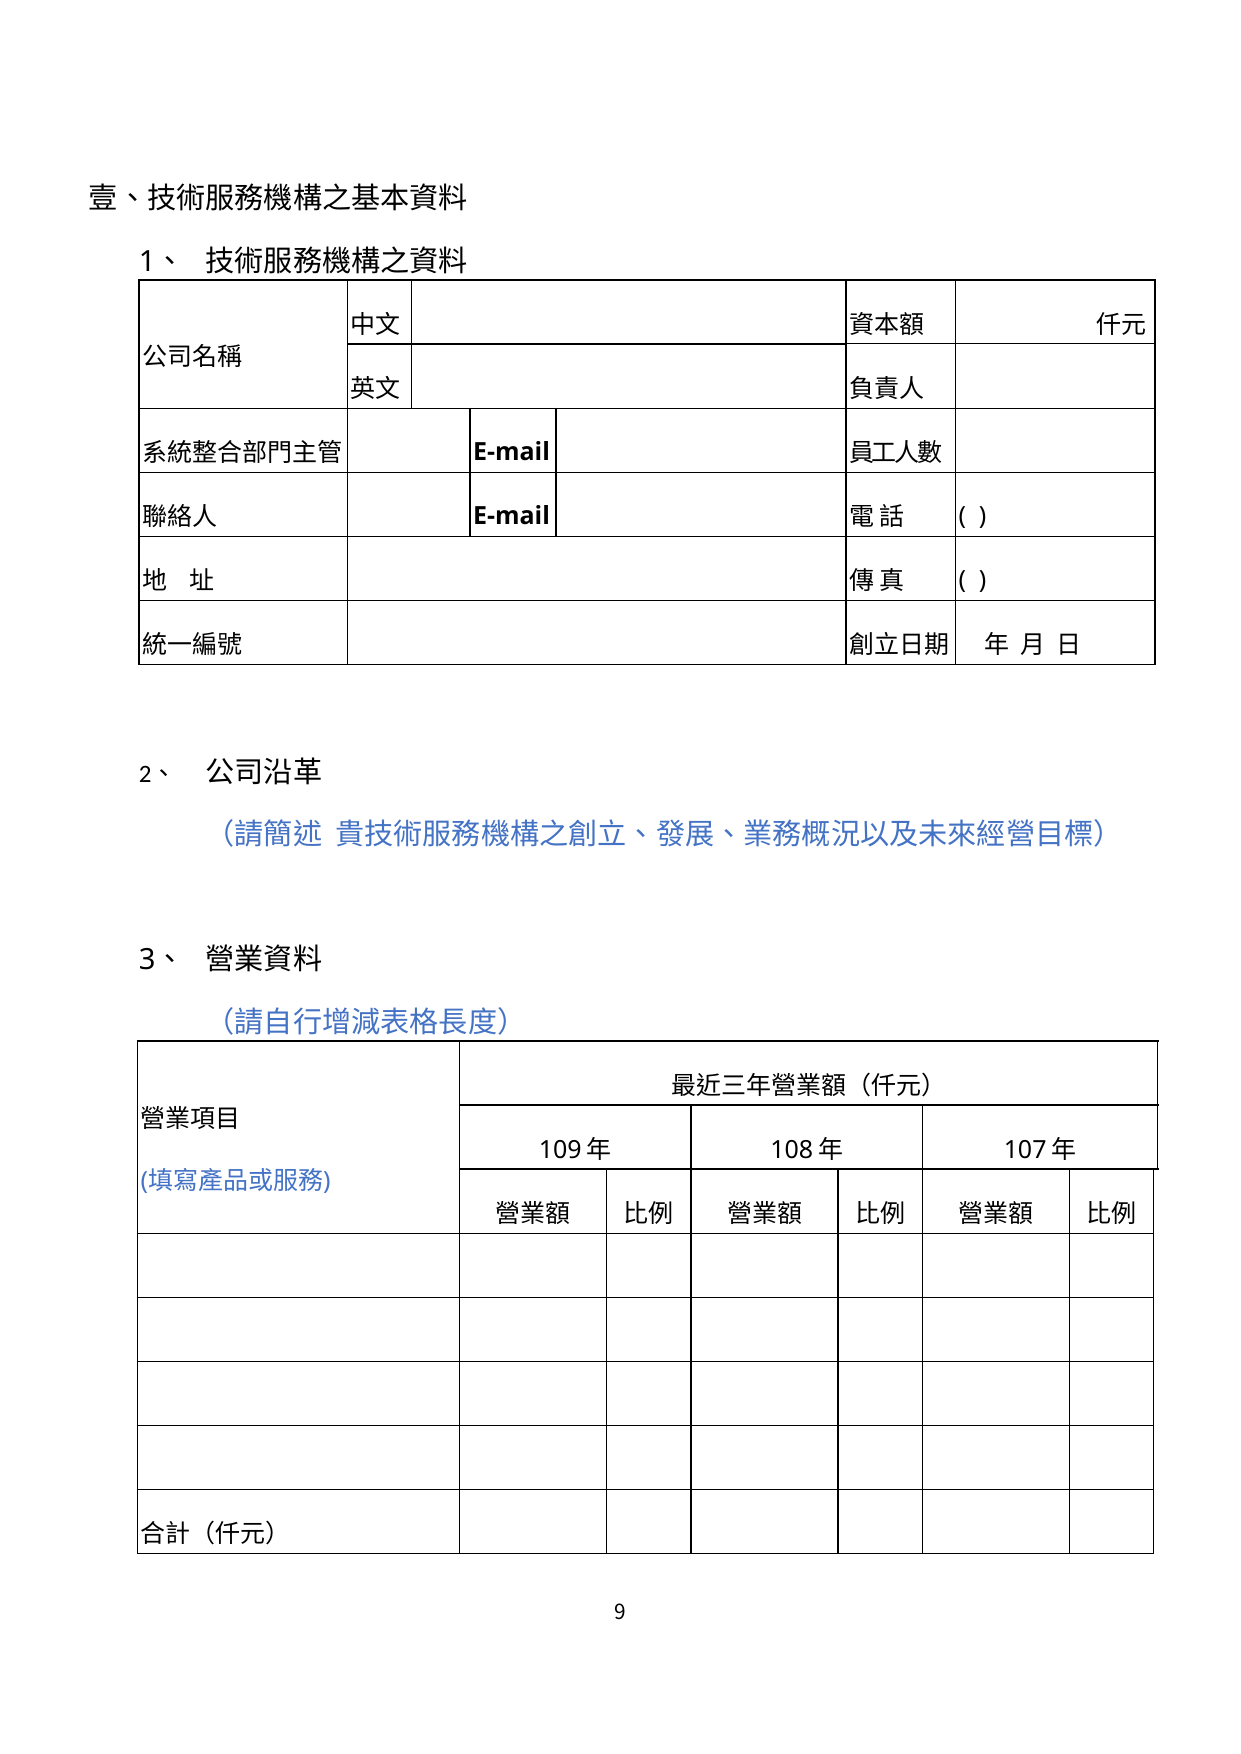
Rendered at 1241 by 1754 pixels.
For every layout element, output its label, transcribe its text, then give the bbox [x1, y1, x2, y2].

table_cell [692, 1426, 837, 1489]
table_header 營業項目 (填寫產品或服務) [138, 1042, 459, 1232]
table_cell 107年 [923, 1106, 1157, 1168]
table_cell 營業額 [692, 1170, 837, 1232]
table_cell [348, 601, 845, 664]
table_cell [692, 1362, 837, 1424]
table_cell [923, 1490, 1069, 1553]
table_cell ( ) [956, 473, 1154, 536]
table_cell [923, 1298, 1069, 1361]
table_cell 員工人數 [847, 409, 955, 471]
table_cell [138, 1234, 459, 1296]
table_header 仟元 [956, 281, 1154, 343]
table_cell [692, 1234, 837, 1296]
table_cell 營業額 [923, 1170, 1069, 1232]
text （請簡述 貴技術服務機構之創立、發展、業務概況以及未來經營目標） [205, 790, 1152, 853]
table_cell 系統整合部門主管 [140, 409, 347, 471]
table_cell 電 話 [847, 473, 955, 536]
table_header 中文 [348, 281, 411, 343]
table_cell 英文 [348, 345, 411, 407]
table_cell [692, 1490, 837, 1553]
table_cell [1070, 1234, 1153, 1296]
table_cell [138, 1426, 459, 1489]
table_cell [923, 1362, 1069, 1424]
table_cell 109年 [460, 1106, 690, 1168]
table_cell 比例 [607, 1170, 690, 1232]
table_cell ( ) [956, 537, 1154, 599]
text 壹、技術服務機構之基本資料 [89, 154, 1152, 217]
text （請自行增減表格長度） [155, 978, 1152, 1040]
table_cell [1154, 1170, 1158, 1232]
table_cell [460, 1362, 606, 1424]
table_cell [1070, 1362, 1153, 1424]
table_cell [348, 473, 469, 536]
table_cell [460, 1234, 606, 1296]
table_cell [1154, 1361, 1158, 1424]
table_cell 傳 真 [847, 537, 955, 599]
table_cell [348, 409, 469, 471]
table_cell 創立日期 [847, 601, 955, 664]
table_cell [460, 1426, 606, 1489]
table_header 資本額 [847, 281, 955, 343]
table_cell [1070, 1298, 1153, 1361]
table_cell [138, 1298, 459, 1361]
table_cell [607, 1234, 690, 1296]
table_header 公司名稱 [140, 281, 347, 407]
table_cell E-mail [471, 473, 555, 536]
table_cell [607, 1362, 690, 1424]
table_cell [839, 1234, 922, 1296]
table_cell [839, 1362, 922, 1424]
table_cell 負責人 [847, 344, 955, 407]
list 營業資料 [139, 915, 1152, 978]
list 技術服務機構之資料 [139, 217, 1152, 279]
table_cell 合計（仟元） [138, 1490, 459, 1553]
table_cell [412, 345, 845, 407]
table_cell [1154, 1296, 1158, 1361]
table_cell [839, 1298, 922, 1361]
table_header [412, 281, 845, 343]
table_cell [557, 409, 845, 471]
table_cell [923, 1426, 1069, 1489]
table_cell 營業額 [460, 1170, 606, 1232]
table_cell 比例 [1070, 1170, 1153, 1232]
table_cell [1154, 1425, 1158, 1489]
table_cell [607, 1426, 690, 1489]
list 公司沿革 [139, 728, 1152, 790]
table_cell [1070, 1490, 1153, 1553]
table_cell [1154, 1489, 1158, 1553]
table_cell 108年 [692, 1106, 922, 1168]
table_cell [1070, 1426, 1153, 1489]
table_cell [956, 409, 1154, 471]
table_cell 聯絡人 [140, 473, 347, 536]
table_cell 統一編號 [140, 601, 347, 664]
table_cell [348, 537, 845, 599]
table_cell [692, 1298, 837, 1361]
table_cell [460, 1298, 606, 1361]
table_cell [138, 1362, 459, 1424]
table_cell [839, 1426, 922, 1489]
table_cell [557, 473, 845, 536]
table_cell [607, 1298, 690, 1361]
table_cell E-mail [471, 409, 555, 471]
table_cell [839, 1490, 922, 1553]
table_cell 比例 [839, 1170, 922, 1232]
table_header 最近三年營業額（仟元） [460, 1042, 1157, 1104]
table_cell [923, 1234, 1069, 1296]
table_cell [956, 344, 1154, 407]
table_cell [1154, 1233, 1158, 1296]
table_cell 年 月 日 [956, 601, 1154, 664]
table_cell 地 址 [140, 537, 347, 599]
table_cell [460, 1490, 606, 1553]
table_cell [607, 1490, 690, 1553]
